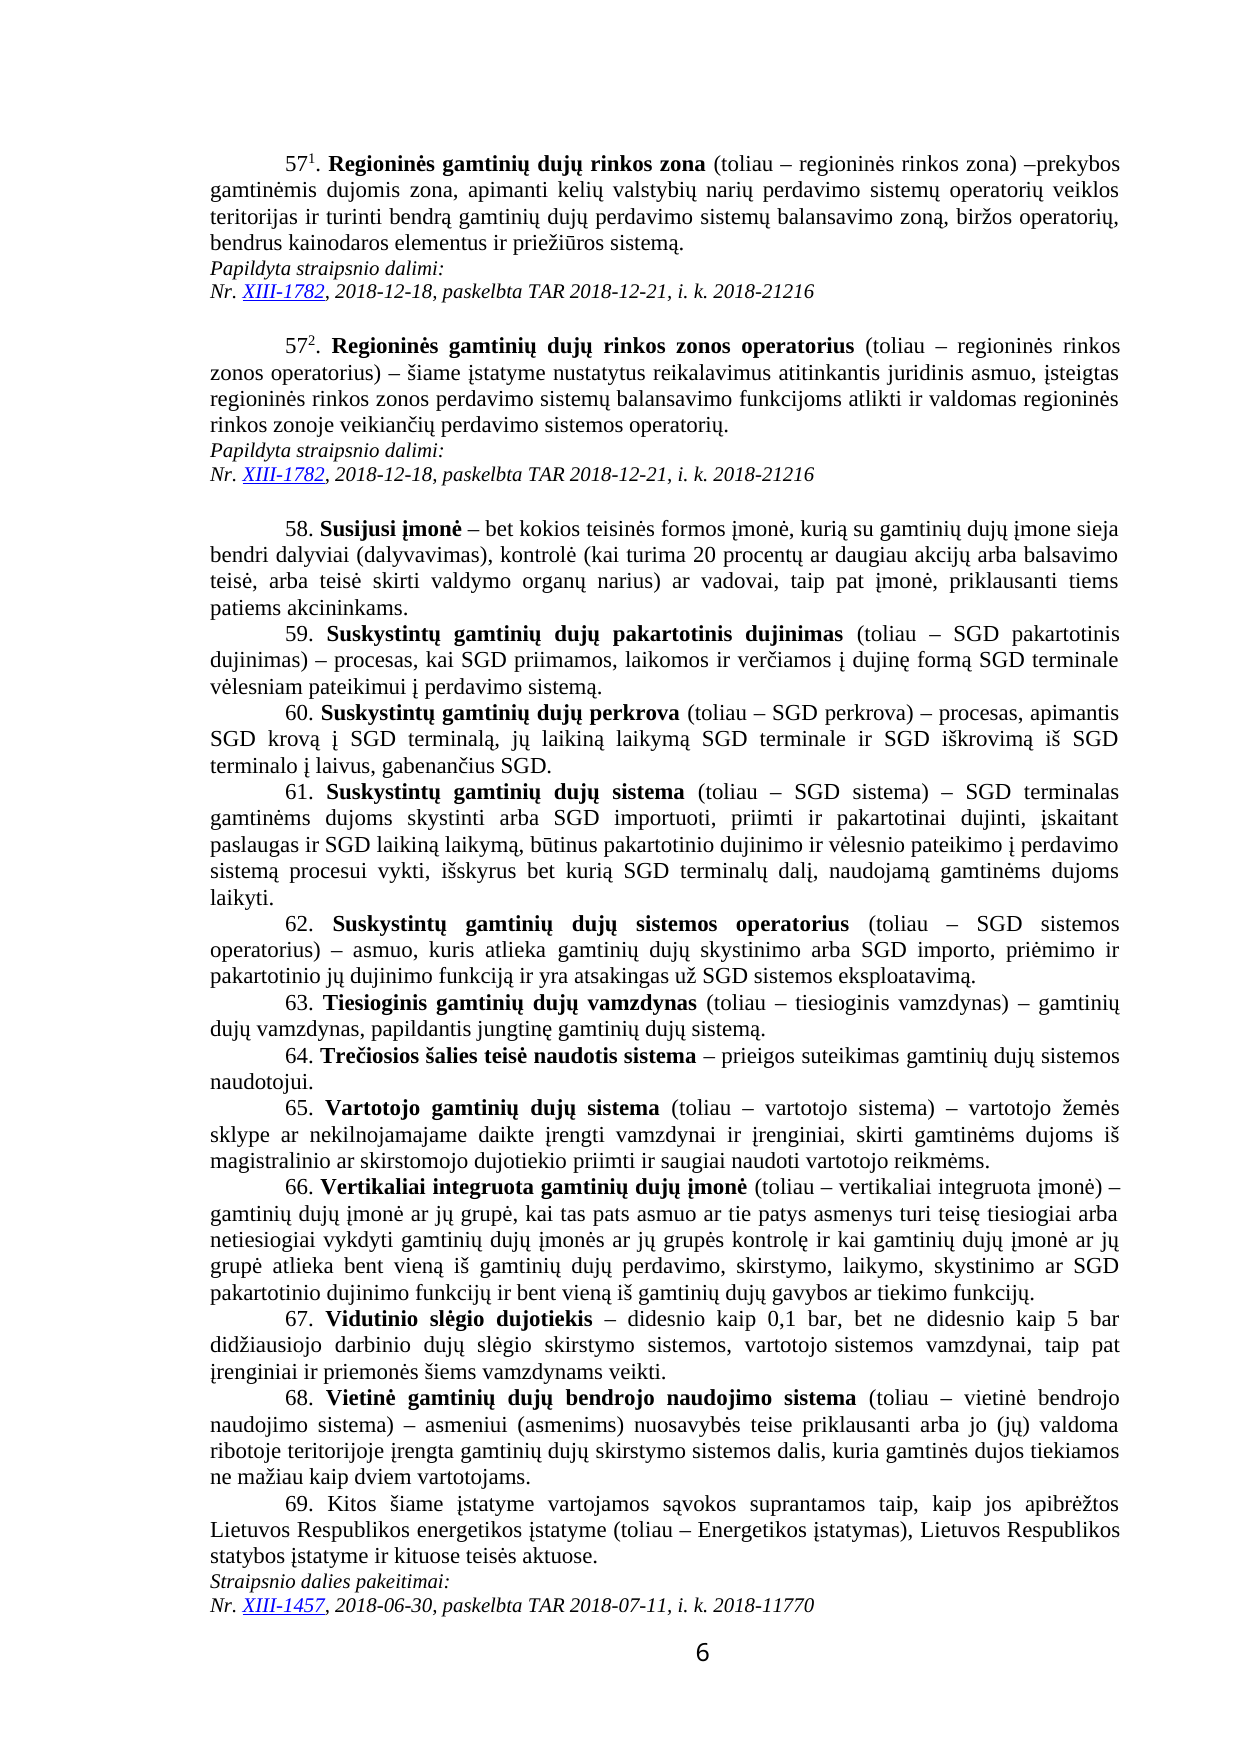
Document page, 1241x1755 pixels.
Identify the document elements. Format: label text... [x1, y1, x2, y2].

text Papildyta straipsnio dalimi: [210, 438, 1120, 462]
text 60. Suskystintų gamtinių dujų perkrova (toliau – SGD perkrova) – procesas, apimantis SGD krovą į SGD terminalą, jų laikiną laikymą SGD terminale ir SGD iškrovimą iš SGD terminalo į laivus, gabenančius SGD. [210, 699, 1120, 778]
text 61. Suskystintų gamtinių dujų sistema (toliau – SGD sistema) – SGD terminalas gamtinėms dujoms skystinti arba SGD importuoti, priimti ir pakartotinai dujinti, įskaitant paslaugas ir SGD laikiną laikymą, būtinus pakartotinio dujinimo ir vėlesnio pateikimo į perdavimo sistemą procesui vykti, išskyrus bet kurią SGD terminalų dalį, naudojamą gamtinėms dujoms laikyti. [210, 778, 1120, 910]
text 66. Vertikaliai integruota gamtinių dujų įmonė (toliau – vertikaliai integruota įmonė) – gamtinių dujų įmonė ar jų grupė, kai tas pats asmuo ar tie patys asmenys turi teisę tiesiogiai arba netiesiogiai vykdyti gamtinių dujų įmonės ar jų grupės kontrolę ir kai gamtinių dujų įmonė ar jų grupė atlieka bent vieną iš gamtinių dujų perdavimo, skirstymo, laikymo, skystinimo ar SGD pakartotinio dujinimo funkcijų ir bent vieną iš gamtinių dujų gavybos ar tiekimo funkcijų. [210, 1173, 1120, 1305]
text 63. Tiesioginis gamtinių dujų vamzdynas (toliau – tiesioginis vamzdynas) – gamtinių dujų vamzdynas, papildantis jungtinę gamtinių dujų sistemą. [210, 989, 1120, 1042]
text 69. Kitos šiame įstatyme vartojamos sąvokos suprantamos taip, kaip jos apibrėžtos Lietuvos Respublikos energetikos įstatyme (toliau – Energetikos įstatymas), Lietuvos Respublikos statybos įstatyme ir kituose teisės aktuose. [210, 1490, 1120, 1569]
text 64. Trečiosios šalies teisė naudotis sistema – prieigos suteikimas gamtinių dujų sistemos naudotojui. [210, 1042, 1120, 1094]
text 58. Susijusi įmonė – bet kokios teisinės formos įmonė, kurią su gamtinių dujų įmone sieja bendri dalyviai (dalyvavimas), kontrolė (kai turima 20 procentų ar daugiau akcijų arba balsavimo teisė, arba teisė skirti valdymo organų narius) ar vadovai, taip pat įmonė, priklausanti tiems patiems akcininkams. [210, 514, 1120, 620]
text 571. Regioninės gamtinių dujų rinkos zona (toliau – regioninės rinkos zona) –prekybos gamtinėmis dujomis zona, apimanti kelių valstybių narių perdavimo sistemų operatorių veiklos teritorijas ir turinti bendrą gamtinių dujų perdavimo sistemų balansavimo zoną, biržos operatorių, bendrus kainodaros elementus ir priežiūros sistemą. [210, 150, 1120, 255]
text Nr. XIII-1782, 2018-12-18, paskelbta TAR 2018-12-21, i. k. 2018-21216 [210, 462, 1120, 486]
text Straipsnio dalies pakeitimai: [210, 1569, 1120, 1593]
text 65. Vartotojo gamtinių dujų sistema (toliau – vartotojo sistema) – vartotojo žemės sklype ar nekilnojamajame daikte įrengti vamzdynai ir įrenginiai, skirti gamtinėms dujoms iš magistralinio ar skirstomojo dujotiekio priimti ir saugiai naudoti vartotojo reikmėms. [210, 1094, 1120, 1173]
text 59. Suskystintų gamtinių dujų pakartotinis dujinimas (toliau – SGD pakartotinis dujinimas) – procesas, kai SGD priimamos, laikomos ir verčiamos į dujinę formą SGD terminale vėlesniam pateikimui į perdavimo sistemą. [210, 620, 1120, 699]
text Nr. XIII-1457, 2018-06-30, paskelbta TAR 2018-07-11, i. k. 2018-11770 [210, 1593, 1120, 1617]
text Papildyta straipsnio dalimi: [210, 255, 1120, 279]
text 572. Regioninės gamtinių dujų rinkos zonos operatorius (toliau – regioninės rinkos zonos operatorius) – šiame įstatyme nustatytus reikalavimus atitinkantis juridinis asmuo, įsteigtas regioninės rinkos zonos perdavimo sistemų balansavimo funkcijoms atlikti ir valdomas regioninės rinkos zonoje veikiančių perdavimo sistemos operatorių. [210, 332, 1120, 438]
text 67. Vidutinio slėgio dujotiekis – didesnio kaip 0,1 bar, bet ne didesnio kaip 5 bar didžiausiojo darbinio dujų slėgio skirstymo sistemos, vartotojo sistemos vamzdynai, taip pat įrenginiai ir priemonės šiems vamzdynams veikti. [210, 1305, 1120, 1384]
text Nr. XIII-1782, 2018-12-18, paskelbta TAR 2018-12-21, i. k. 2018-21216 [210, 279, 1120, 303]
text 62. Suskystintų gamtinių dujų sistemos operatorius (toliau – SGD sistemos operatorius) – asmuo, kuris atlieka gamtinių dujų skystinimo arba SGD importo, priėmimo ir pakartotinio jų dujinimo funkciją ir yra atsakingas už SGD sistemos eksploatavimą. [210, 910, 1120, 989]
text 68. Vietinė gamtinių dujų bendrojo naudojimo sistema (toliau – vietinė bendrojo naudojimo sistema) – asmeniui (asmenims) nuosavybės teise priklausanti arba jo (jų) valdoma ribotoje teritorijoje įrengta gamtinių dujų skirstymo sistemos dalis, kuria gamtinės dujos tiekiamos ne mažiau kaip dviem vartotojams. [210, 1384, 1120, 1490]
